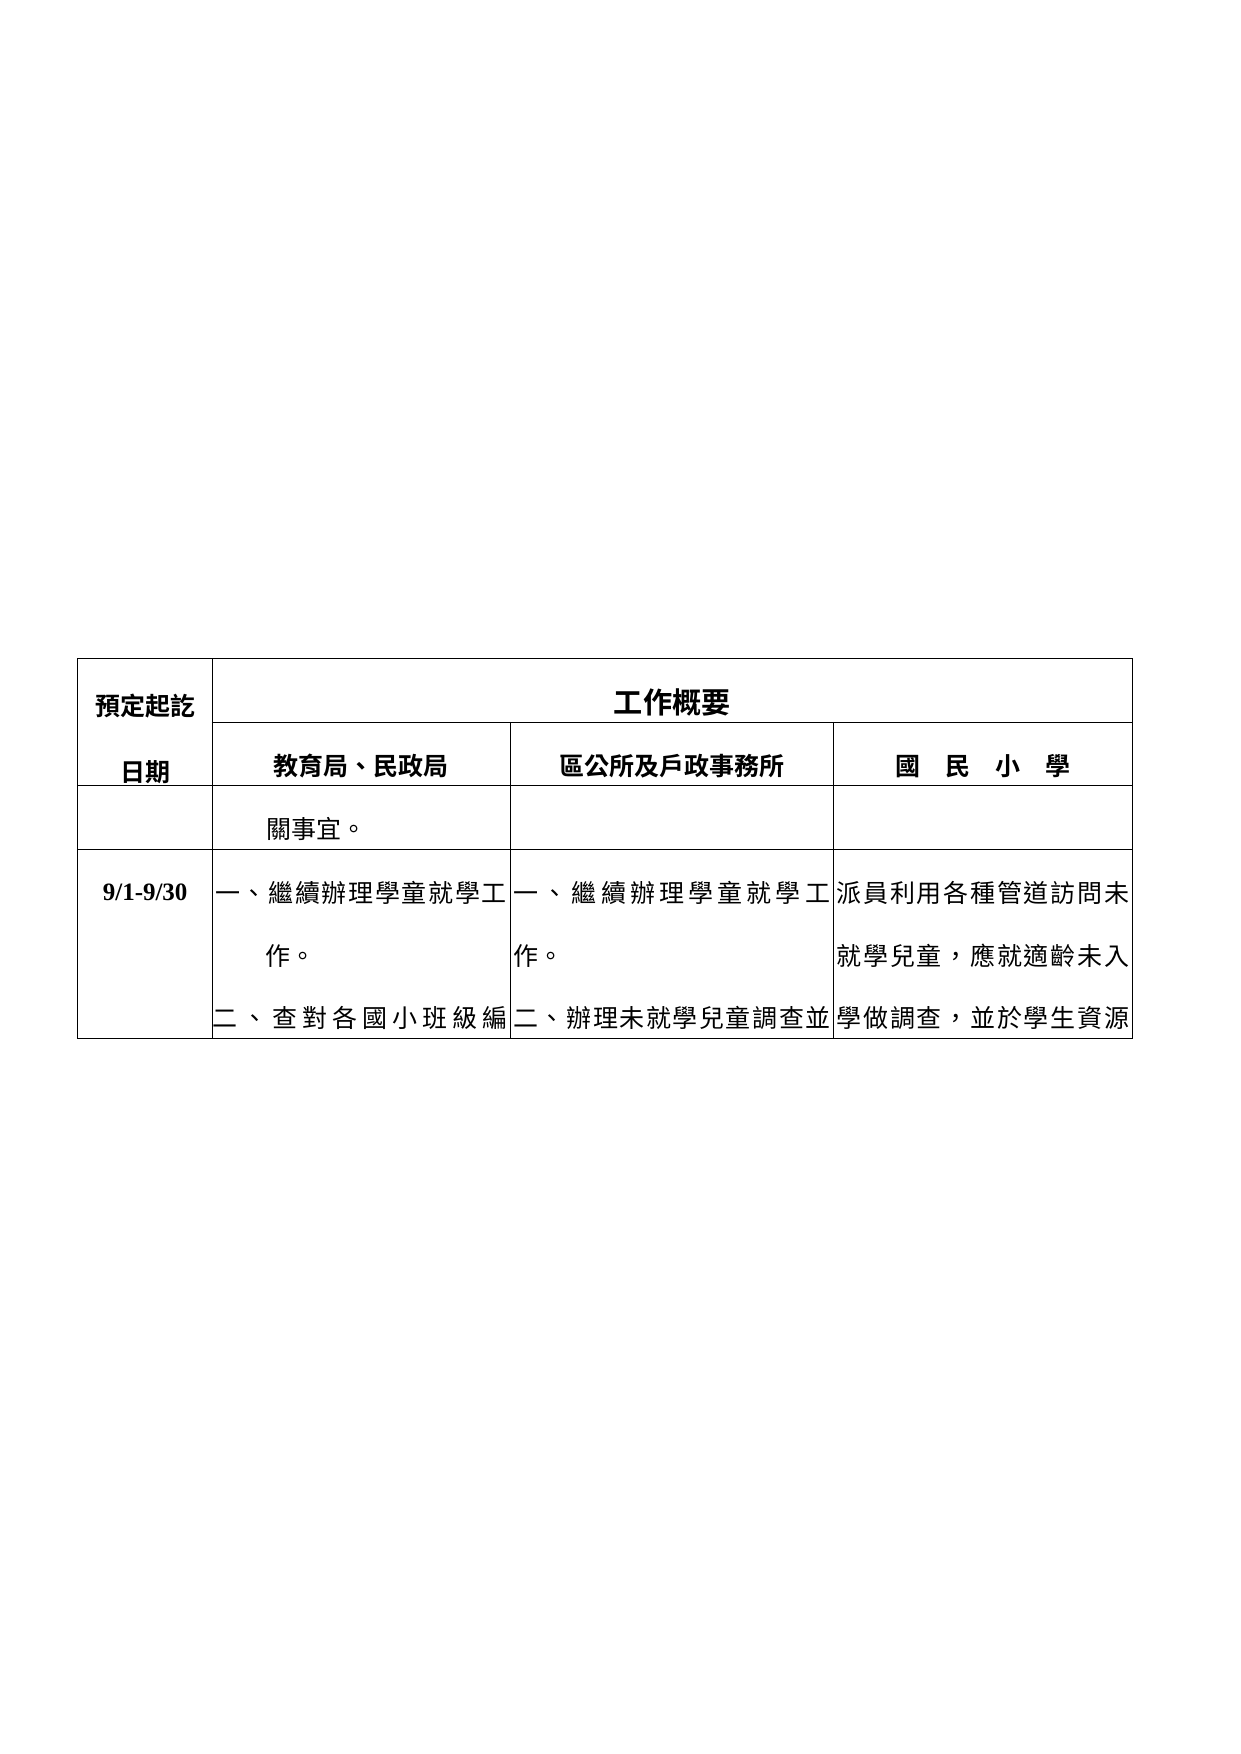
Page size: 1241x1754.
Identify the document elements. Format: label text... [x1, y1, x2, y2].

table_header 工作概要 [213, 659, 1132, 722]
table_cell 教育局、民政局 [213, 723, 510, 785]
table_header 預定起訖 日期 [78, 659, 212, 785]
table_cell 區公所及戶政事務所 [511, 723, 833, 785]
table_cell [78, 786, 212, 849]
table_cell 國 民 小 學 [834, 723, 1132, 785]
table_cell 一、繼續辦理學童就學工作。 二、查對各國小班級編 [213, 850, 510, 1037]
table_cell 派員利用各種管道訪問未就學兒童，應就適齡未入學做調查，並於學生資源 [834, 850, 1132, 1037]
table_cell [834, 786, 1132, 849]
table_cell 一、繼續辦理學童就學工作。 二、辦理未就學兒童調查並 [511, 850, 833, 1037]
table_cell [511, 786, 833, 849]
table_cell 9/1-9/30 [78, 850, 212, 1037]
table_cell 關事宜。 [213, 786, 510, 849]
